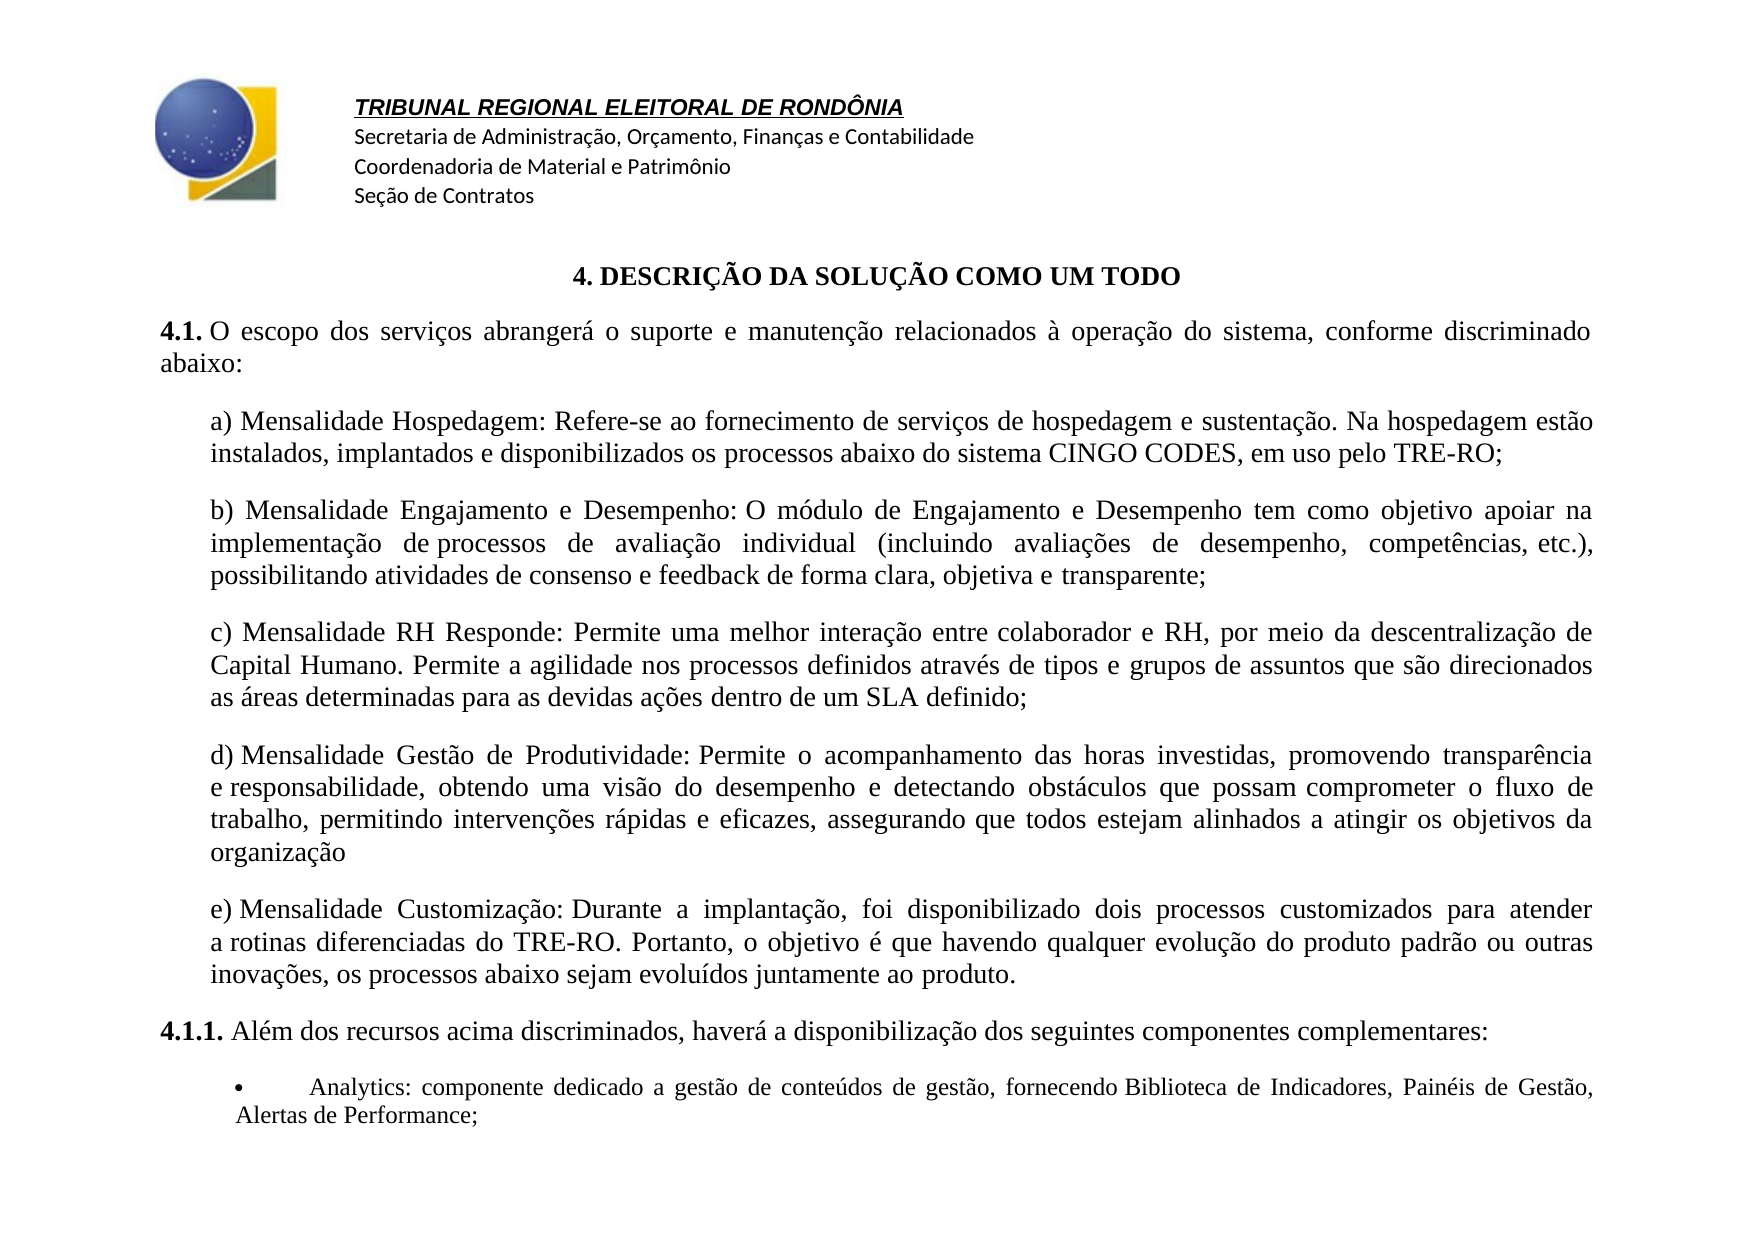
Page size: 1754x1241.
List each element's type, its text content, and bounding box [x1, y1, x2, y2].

text 4.1.1. Além dos recursos acima discriminados, haverá a disponibilização dos seguintes componentes complementares: [160, 1014, 1594, 1047]
text 4.1. O escopo dos serviços abrangerá o suporte e manutenção relacionados à operação do sistema, conforme discriminado abaixo: [160, 314, 1594, 378]
text a) Mensalidade Hospedagem: Refere-se ao fornecimento de serviços de hospedagem e sustentação. Na hospedagem estão instalados, implantados e disponibilizados os processos abaixo do sistema CINGO CODES, em uso pelo TRE-RO; [210, 403, 1594, 468]
text e) Mensalidade Customização: Durante a implantação, foi disponibilizado dois processos customizados para atender a rotinas diferenciadas do TRE-RO. Portanto, o objetivo é que havendo qualquer evolução do produto padrão ou outras inovações, os processos abaixo sejam evoluídos juntamente ao produto. [210, 892, 1594, 989]
text b) Mensalidade Engajamento e Desempenho: O módulo de Engajamento e Desempenho tem como objetivo apoiar na implementação de processos de avaliação individual (incluindo avaliações de desempenho, competências, etc.), possibilitando atividades de consenso e feedback de forma clara, objetiva e transparente; [210, 493, 1594, 591]
text d) Mensalidade Gestão de Produtividade: Permite o acompanhamento das horas investidas, promovendo transparência e responsabilidade, obtendo uma visão do desempenho e detectando obstáculos que possam comprometer o fluxo de trabalho, permitindo intervenções rápidas e eficazes, assegurando que todos estejam alinhados a atingir os objetivos da organização [210, 738, 1594, 867]
text 4. DESCRIÇÃO DA SOLUÇÃO COMO UM TODO [148, 260, 1606, 291]
text c) Mensalidade RH Responde: Permite uma melhor interação entre colaborador e RH, por meio da descentralização de Capital Humano. Permite a agilidade nos processos definidos através de tipos e grupos de assuntos que são direcionados as áreas determinadas para as devidas ações dentro de um SLA definido; [210, 616, 1594, 713]
list Analytics: componente dedicado a gestão de conteúdos de gestão, fornecendo Biblioteca de Indicadores, Painéis de Gestão, Alertas de Performance; [235, 1072, 1594, 1129]
